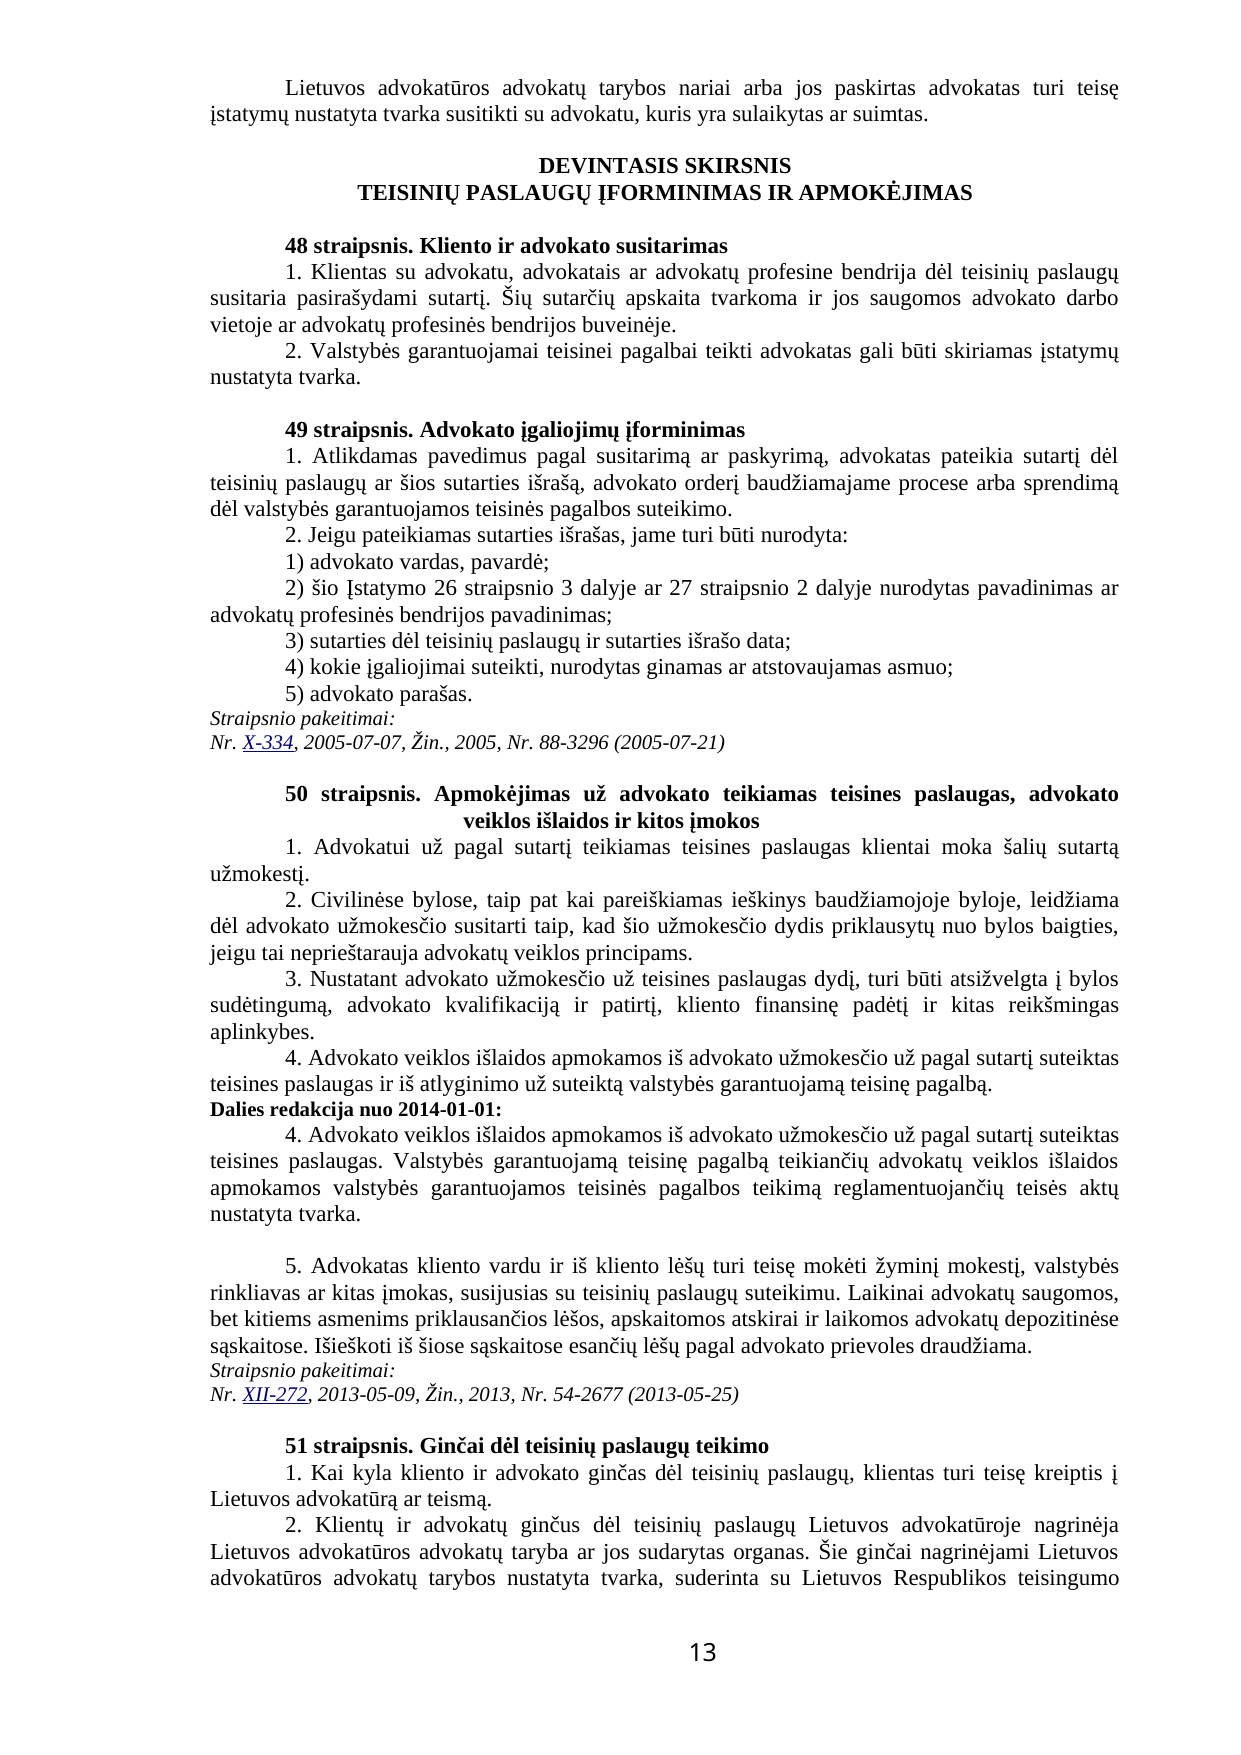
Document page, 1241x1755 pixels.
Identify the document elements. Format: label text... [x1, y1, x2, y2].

text 49 straipsnis. Advokato įgaliojimų įforminimas [210, 416, 1120, 442]
text Nr. XII-272, 2013-05-09, Žin., 2013, Nr. 54-2677 (2013-05-25) [210, 1382, 1120, 1406]
text 3. Nustatant advokato užmokesčio už teisines paslaugas dydį, turi būti atsižvelgta į bylos sudėtingumą, advokato kvalifikaciją ir patirtį, kliento finansinę padėtį ir kitas reikšmingas aplinkybes. [210, 965, 1120, 1044]
text Straipsnio pakeitimai: [210, 1358, 1120, 1382]
text Nr. X-334, 2005-07-07, Žin., 2005, Nr. 88-3296 (2005-07-21) [210, 730, 1120, 754]
text 2) šio Įstatymo 26 straipsnio 3 dalyje ar 27 straipsnio 2 dalyje nurodytas pavadinimas ar advokatų profesinės bendrijos pavadinimas; [210, 574, 1120, 627]
text Dalies redakcija nuo 2014-01-01: [210, 1097, 1120, 1121]
subtitle TEISINIŲ PASLAUGŲ ĮFORMINIMAS IR APMOKĖJIMAS [210, 179, 1120, 205]
text 1. Atlikdamas pavedimus pagal susitarimą ar paskyrimą, advokatas pateikia sutartį dėl teisinių paslaugų ar šios sutarties išrašą, advokato orderį baudžiamajame procese arba sprendimą dėl valstybės garantuojamos teisinės pagalbos suteikimo. [210, 442, 1120, 522]
text 1. Advokatui už pagal sutartį teikiamas teisines paslaugas klientai moka šalių sutartą užmokestį. [210, 833, 1120, 886]
text 2. Valstybės garantuojamai teisinei pagalbai teikti advokatas gali būti skiriamas įstatymų nustatyta tvarka. [210, 337, 1120, 390]
text 48 straipsnis. Kliento ir advokato susitarimas [210, 232, 1120, 258]
text Lietuvos advokatūros advokatų tarybos nariai arba jos paskirtas advokatas turi teisę įstatymų nustatyta tvarka susitikti su advokatu, kuris yra sulaikytas ar suimtas. [210, 73, 1120, 126]
text 5. Advokatas kliento vardu ir iš kliento lėšų turi teisę mokėti žyminį mokestį, valstybės rinkliavas ar kitas įmokas, susijusias su teisinių paslaugų suteikimu. Laikinai advokatų saugomos, bet kitiems asmenims priklausančios lėšos, apskaitomos atskirai ir laikomos advokatų depozitinėse sąskaitose. Išieškoti iš šiose sąskaitose esančių lėšų pagal advokato prievoles draudžiama. [210, 1253, 1120, 1358]
text Straipsnio pakeitimai: [210, 706, 1120, 730]
text 5) advokato parašas. [210, 680, 1120, 706]
subtitle DEVINTASIS SKIRSNIS [210, 153, 1120, 179]
text 1. Kai kyla kliento ir advokato ginčas dėl teisinių paslaugų, klientas turi teisę kreiptis į Lietuvos advokatūrą ar teismą. [210, 1459, 1120, 1512]
text 1) advokato vardas, pavardė; [210, 548, 1120, 574]
text 3) sutarties dėl teisinių paslaugų ir sutarties išrašo data; [210, 627, 1120, 653]
text 51 straipsnis. Ginčai dėl teisinių paslaugų teikimo [210, 1432, 1120, 1459]
text 4. Advokato veiklos išlaidos apmokamos iš advokato užmokesčio už pagal sutartį suteiktas teisines paslaugas. Valstybės garantuojamą teisinę pagalbą teikiančių advokatų veiklos išlaidos apmokamos valstybės garantuojamos teisinės pagalbos teikimą reglamentuojančių teisės aktų nustatyta tvarka. [210, 1121, 1120, 1226]
text 2. Jeigu pateikiamas sutarties išrašas, jame turi būti nurodyta: [210, 522, 1120, 548]
text 4) kokie įgaliojimai suteikti, nurodytas ginamas ar atstovaujamas asmuo; [210, 653, 1120, 680]
text 50 straipsnis. Apmokėjimas už advokato teikiamas teisines paslaugas, advokato veiklos išlaidos ir kitos įmokos [285, 781, 1120, 833]
text 4. Advokato veiklos išlaidos apmokamos iš advokato užmokesčio už pagal sutartį suteiktas teisines paslaugas ir iš atlyginimo už suteiktą valstybės garantuojamą teisinę pagalbą. [210, 1044, 1120, 1097]
text 2. Civilinėse bylose, taip pat kai pareiškiamas ieškinys baudžiamojoje byloje, leidžiama dėl advokato užmokesčio susitarti taip, kad šio užmokesčio dydis priklausytų nuo bylos baigties, jeigu tai neprieštarauja advokatų veiklos principams. [210, 886, 1120, 965]
text 2. Klientų ir advokatų ginčus dėl teisinių paslaugų Lietuvos advokatūroje nagrinėja Lietuvos advokatūros advokatų taryba ar jos sudarytas organas. Šie ginčai nagrinėjami Lietuvos advokatūros advokatų tarybos nustatyta tvarka, suderinta su Lietuvos Respublikos teisingumo [210, 1512, 1120, 1591]
text 1. Klientas su advokatu, advokatais ar advokatų profesine bendrija dėl teisinių paslaugų susitaria pasirašydami sutartį. Šių sutarčių apskaita tvarkoma ir jos saugomos advokato darbo vietoje ar advokatų profesinės bendrijos buveinėje. [210, 258, 1120, 337]
